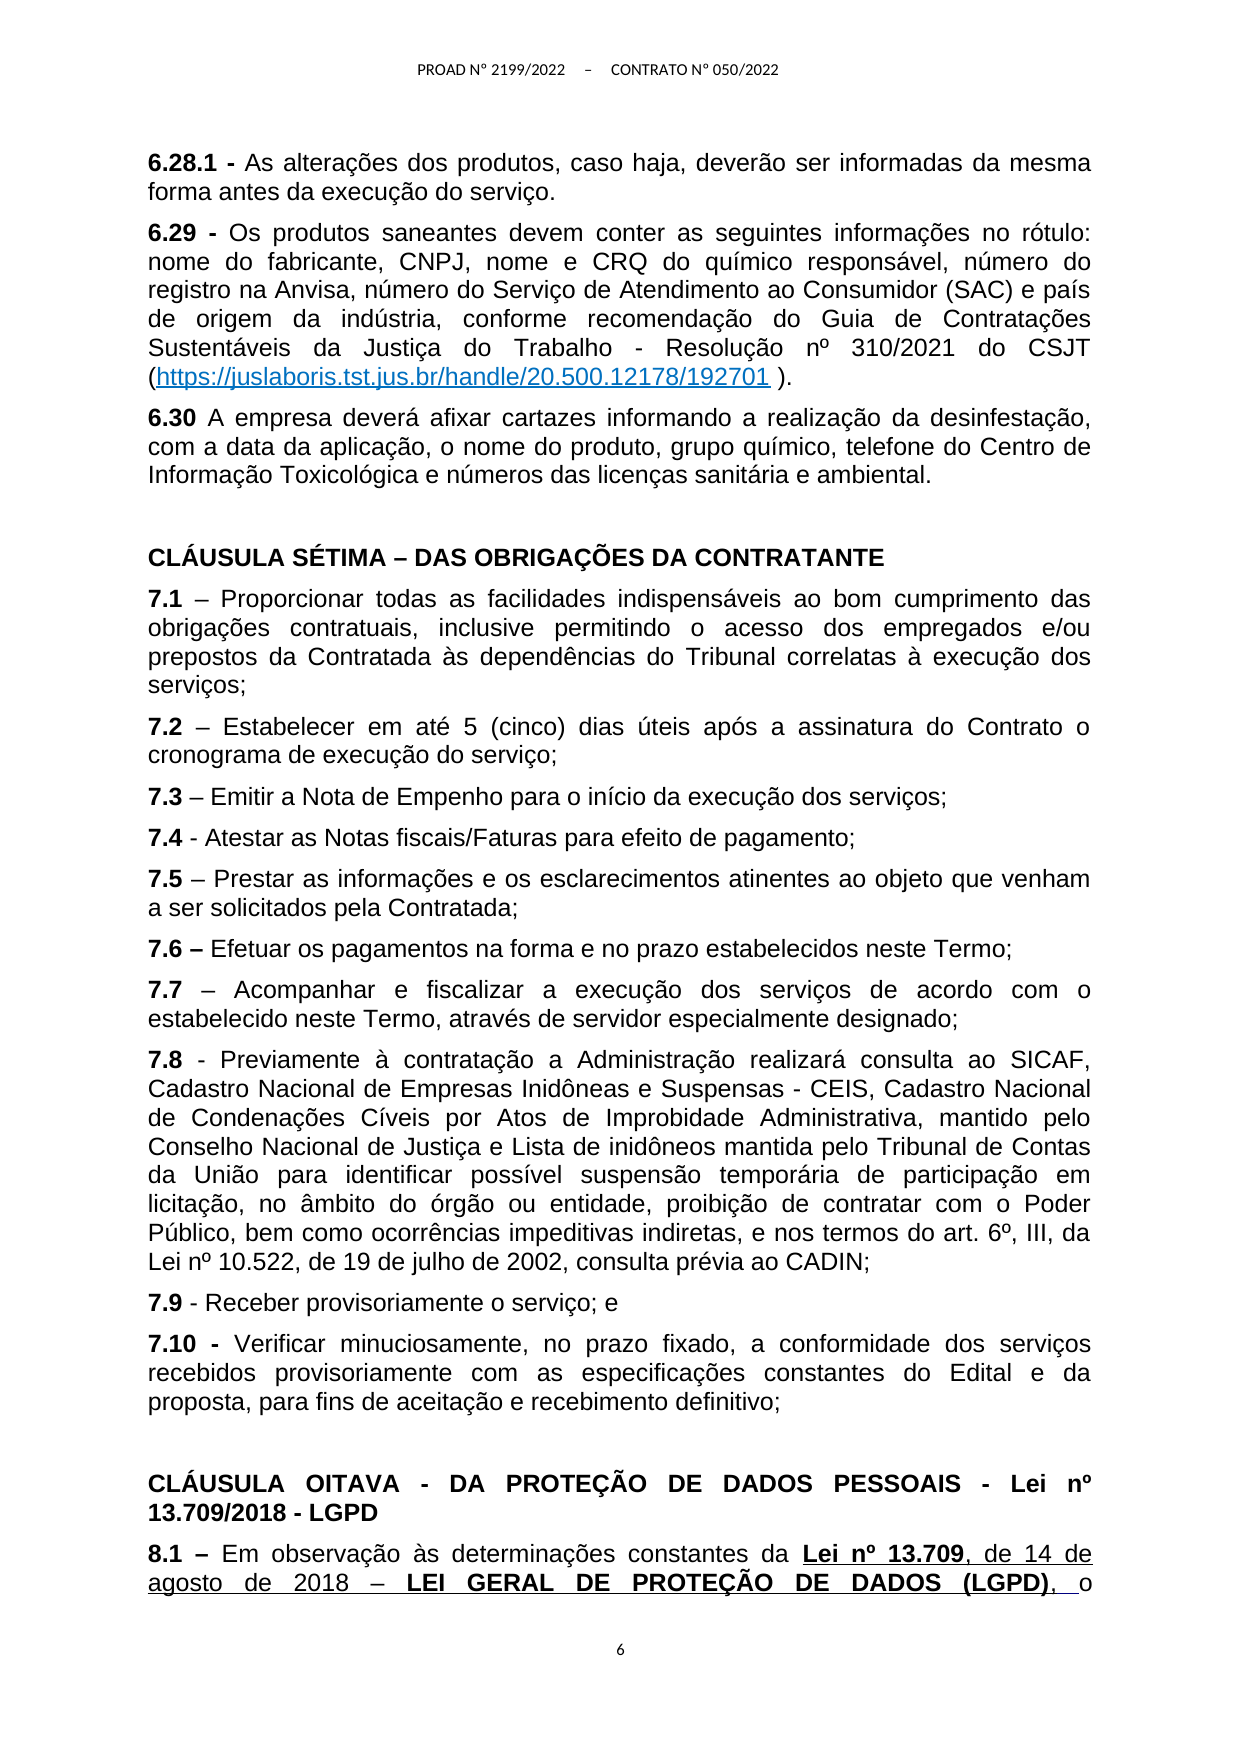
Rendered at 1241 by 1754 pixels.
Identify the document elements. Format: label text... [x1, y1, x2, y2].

text 7.6 – Efetuar os pagamentos na forma e no prazo estabelecidos neste Termo; [148, 934, 1092, 963]
text 7.9 - Receber provisoriamente o serviço; e [148, 1288, 1092, 1316]
text 8.1 – Em observação às determinações constantes da Lei nº 13.709, de 14 de agosto de 2018 – LEI GERAL DE PROTEÇÃO DE DADOS (LGPD), o [148, 1539, 1092, 1596]
text 7.3 – Emitir a Nota de Empenho para o início da execução dos serviços; [148, 781, 1092, 810]
text 7.1 – Proporcionar todas as facilidades indispensáveis ao bom cumprimento das obrigações contratuais, inclusive permitindo o acesso dos empregados e/ou prepostos da Contratada às dependências do Tribunal correlatas à execução dos serviços; [148, 584, 1092, 699]
text 7.4 - Atestar as Notas fiscais/Faturas para efeito de pagamento; [148, 823, 1092, 851]
text 6.29 - Os produtos saneantes devem conter as seguintes informações no rótulo: nome do fabricante, CNPJ, nome e CRQ do químico responsável, número do registro na Anvisa, número do Serviço de Atendimento ao Consumidor (SAC) e país de origem da indústria, conforme recomendação do Guia de Contratações Sustentáveis da Justiça do Trabalho - Resolução nº 310/2021 do CSJT (https://juslaboris.tst.jus.br/handle/20.500.12178/192701 ). [148, 218, 1092, 390]
text 7.2 – Estabelecer em até 5 (cinco) dias úteis após a assinatura do Contrato o cronograma de execução do serviço; [148, 711, 1092, 769]
text 7.8 - Previamente à contratação a Administração realizará consulta ao SICAF, Cadastro Nacional de Empresas Inidôneas e Suspensas - CEIS, Cadastro Nacional de Condenações Cíveis por Atos de Improbidade Administrativa, mantido pelo Conselho Nacional de Justiça e Lista de inidôneos mantida pelo Tribunal de Contas da União para identificar possível suspensão temporária de participação em licitação, no âmbito do órgão ou entidade, proibição de contratar com o Poder Público, bem como ocorrências impeditivas indiretas, e nos termos do art. 6º, III, da Lei nº 10.522, de 19 de julho de 2002, consulta prévia ao CADIN; [148, 1045, 1092, 1275]
text CLÁUSULA OITAVA - DA PROTEÇÃO DE DADOS PESSOAIS - Lei nº 13.709/2018 - LGPD [148, 1469, 1092, 1526]
text 6.30 A empresa deverá afixar cartazes informando a realização da desinfestação, com a data da aplicação, o nome do produto, grupo químico, telefone do Centro de Informação Toxicológica e números das licenças sanitária e ambiental. [148, 403, 1092, 489]
text 7.10 - Verificar minuciosamente, no prazo fixado, a conformidade dos serviços recebidos provisoriamente com as especificações constantes do Edital e da proposta, para fins de aceitação e recebimento definitivo; [148, 1329, 1092, 1415]
text 6.28.1 - As alterações dos produtos, caso haja, deverão ser informadas da mesma forma antes da execução do serviço. [148, 148, 1092, 205]
text 7.5 – Prestar as informações e os esclarecimentos atinentes ao objeto que venham a ser solicitados pela Contratada; [148, 864, 1092, 921]
text CLÁUSULA SÉTIMA – DAS OBRIGAÇÕES DA CONTRATANTE [148, 543, 1092, 571]
text 7.7 – Acompanhar e fiscalizar a execução dos serviços de acordo com o estabelecido neste Termo, através de servidor especialmente designado; [148, 975, 1092, 1033]
